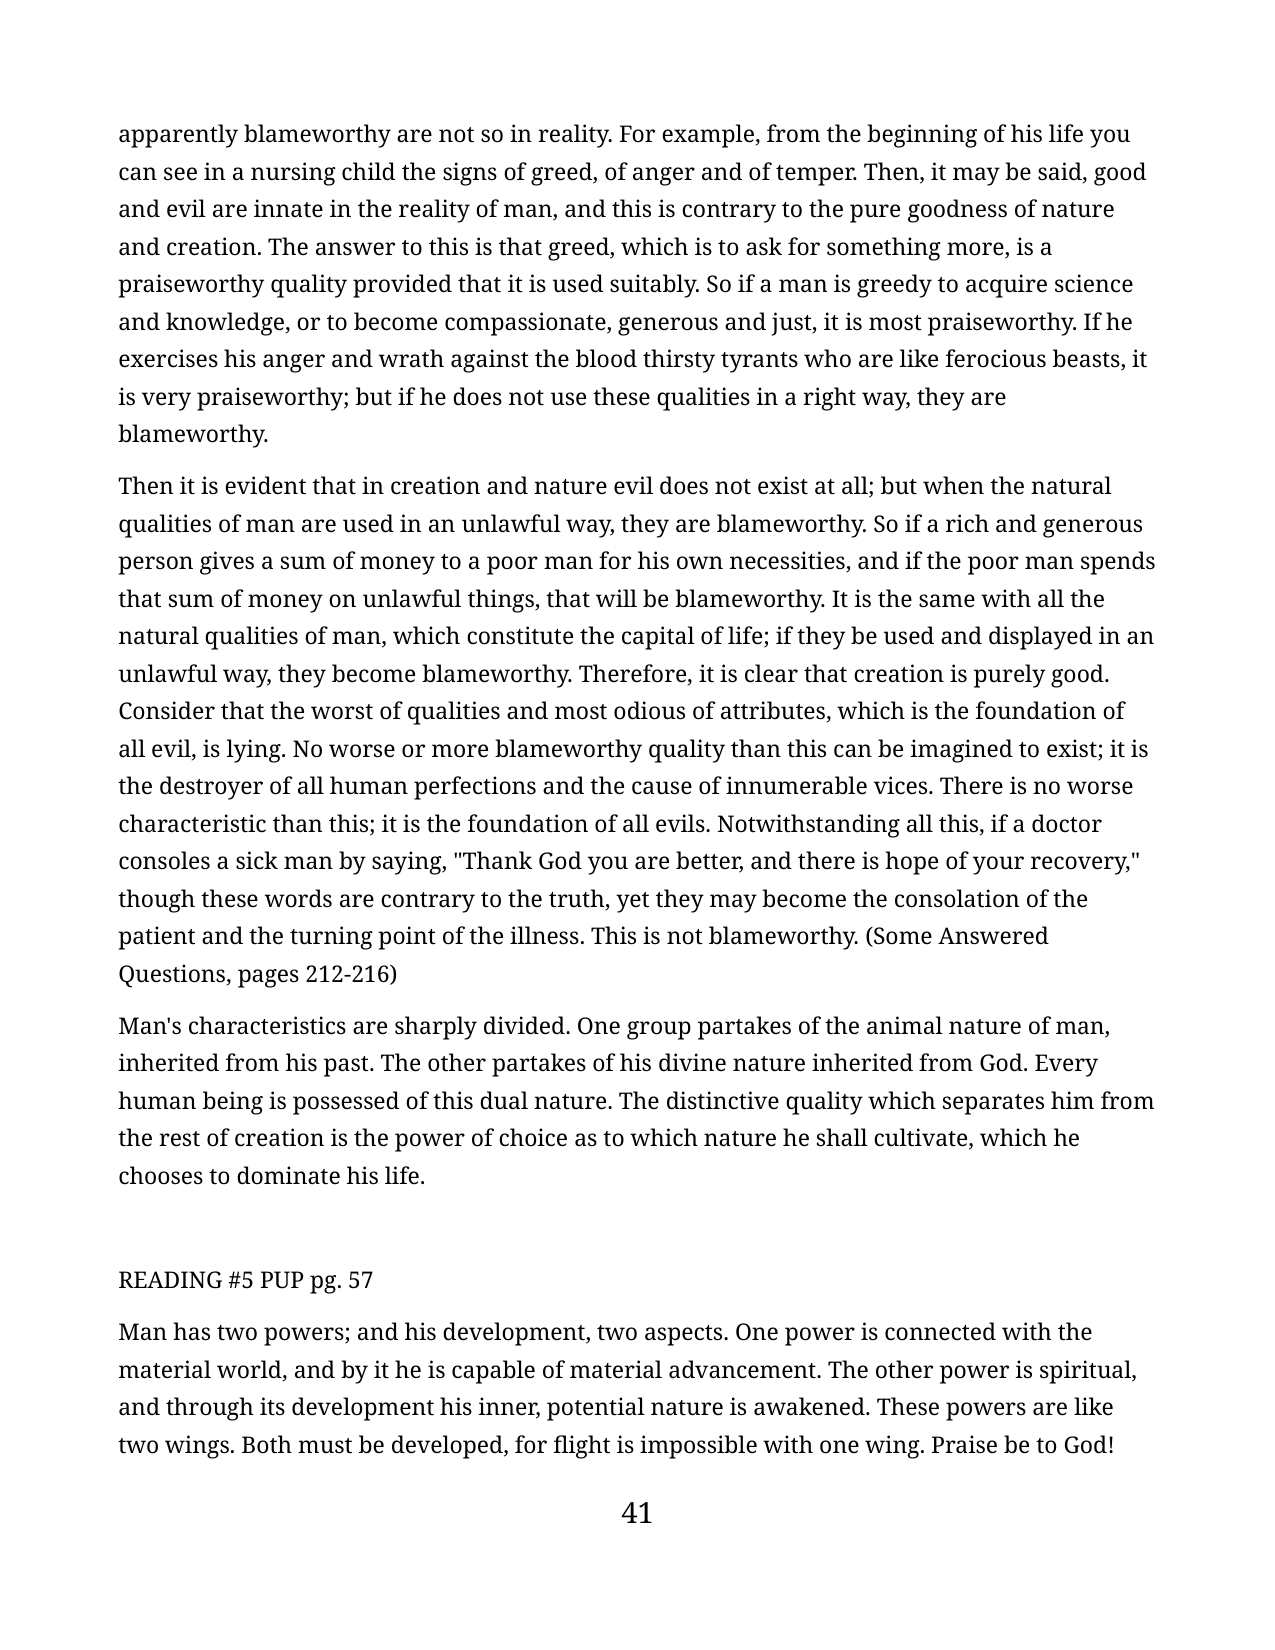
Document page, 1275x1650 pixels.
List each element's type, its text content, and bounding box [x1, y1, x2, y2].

text Man's characteristics are sharply divided. One group partakes of the animal nature of man, inherited from his past. The other partakes of his divine nature inherited from God. Every human being is possessed of this dual nature. The distinctive quality which separates him from the rest of creation is the power of choice as to which nature he shall cultivate, which he chooses to dominate his life. [118, 1010, 1157, 1191]
text Man has two powers; and his development, two aspects. One power is connected with the material world, and by it he is capable of material advancement. The other power is spiritual, and through its development his inner, potential nature is awakened. These powers are like two wings. Both must be developed, for flight is impossible with one wing. Praise be to God! [118, 1316, 1157, 1460]
text apparently blameworthy are not so in reality. For example, from the beginning of his life you can see in a nursing child the signs of greed, of anger and of temper. Then, it may be said, good and evil are innate in the reality of man, and this is contrary to the pure goodness of nature and creation. The answer to this is that greed, which is to ask for something more, is a praiseworthy quality provided that it is used suitably. So if a man is greedy to acquire science and knowledge, or to become compassionate, generous and just, it is most praiseworthy. If he exercises his anger and wrath against the blood thirsty tyrants who are like ferocious beasts, it is very praiseworthy; but if he does not use these qualities in a right way, they are blameworthy. [118, 118, 1157, 449]
text Then it is evident that in creation and nature evil does not exist at all; but when the natural qualities of man are used in an unlawful way, they are blameworthy. So if a rich and generous person gives a sum of money to a poor man for his own necessities, and if the poor man spends that sum of money on unlawful things, that will be blameworthy. It is the same with all the natural qualities of man, which constitute the capital of life; if they be used and displayed in an unlawful way, they become blameworthy. Therefore, it is clear that creation is purely good. Consider that the worst of qualities and most odious of attributes, which is the foundation of all evil, is lying. No worse or more blameworthy quality than this can be imagined to exist; it is the destroyer of all human perfections and the cause of innumerable vices. There is no worse characteristic than this; it is the foundation of all evils. Notwithstanding all this, if a doctor consoles a sick man by saying, "Thank God you are better, and there is hope of your recovery," though these words are contrary to the truth, yet they may become the consolation of the patient and the turning point of the illness. This is not blameworthy. (Some Answered Questions, pages 212‑216) [118, 470, 1157, 989]
text READING #5 PUP pg. 57 [118, 1264, 1157, 1295]
